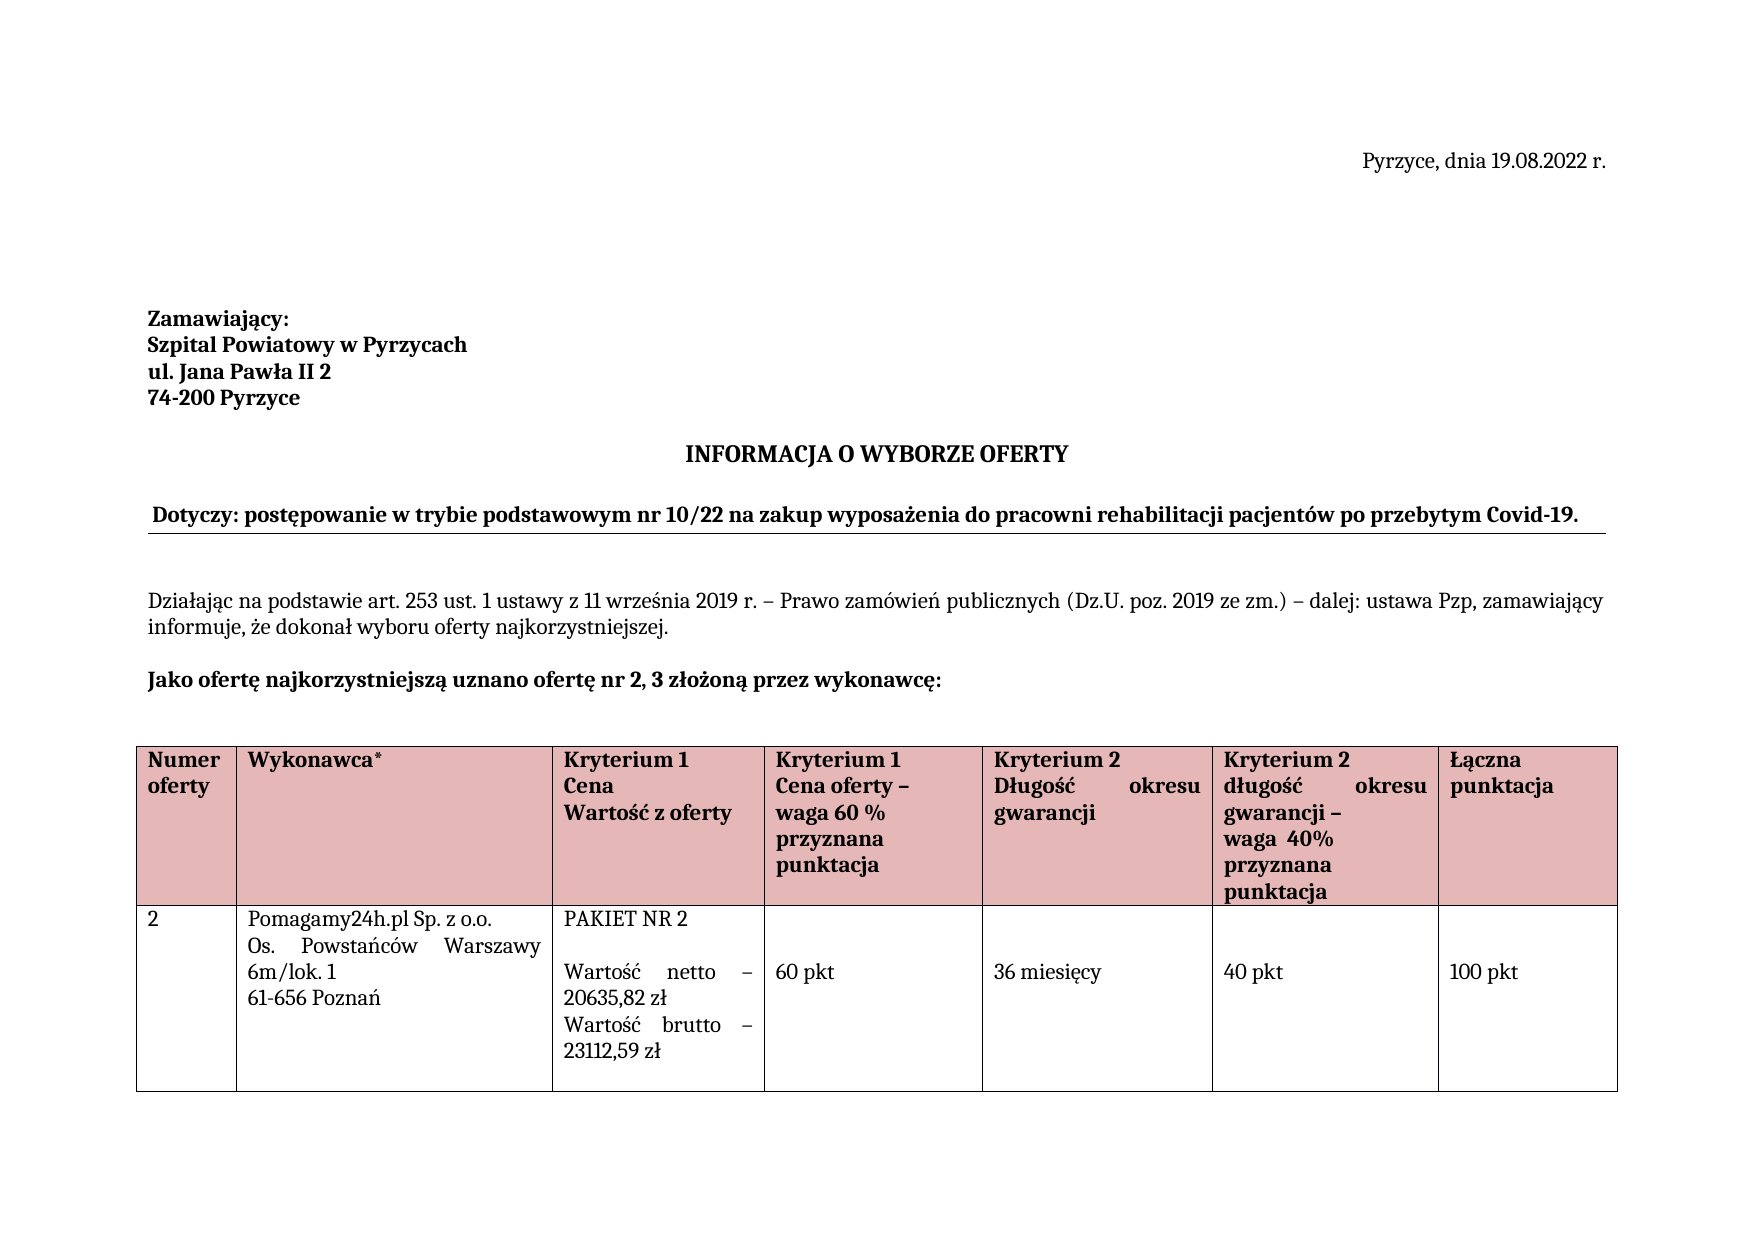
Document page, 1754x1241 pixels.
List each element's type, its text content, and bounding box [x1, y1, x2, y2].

table_header Kryterium 2 Długość okresu gwarancji [983, 747, 1212, 905]
text ul. Jana Pawła II 2 [148, 358, 1606, 385]
table_cell 36 miesięcy [983, 906, 1212, 1091]
table_cell Pomagamy24h.pl Sp. z o.o. Os. Powstańców Warszawy 6m/lok. 1 61-656 Poznań [237, 906, 552, 1091]
text Pyrzyce, dnia 19.08.2022 r. [118, 148, 1606, 174]
table_header Wykonawca* [237, 747, 552, 905]
text INFORMACJA O WYBORZE OFERTY [148, 440, 1606, 469]
table_header Łączna punktacja [1439, 747, 1617, 905]
table_header Kryterium 1 Cena Wartość z oferty [553, 747, 764, 905]
table_header Kryterium 1 Cena oferty – waga 60 % przyznana punktacja [765, 747, 982, 905]
table_cell 60 pkt [765, 906, 982, 1091]
text Działając na podstawie art. 253 ust. 1 ustawy z 11 września 2019 r. – Prawo zamówień publicznych (Dz.U. poz. 2019 ze zm.) – dalej: ustawa Pzp, zamawiający informuje, że dokonał wyboru oferty najkorzystniejszej. [148, 588, 1606, 640]
text Jako ofertę najkorzystniejszą uznano ofertę nr 2, 3 złożoną przez wykonawcę: [148, 667, 1606, 693]
table_cell 2 [137, 906, 236, 1091]
table_header Kryterium 2 długość okresu gwarancji – waga 40% przyznana punktacja [1213, 747, 1438, 905]
text Zamawiający: [148, 306, 1606, 332]
text 74-200 Pyrzyce [148, 385, 1606, 411]
table_header Numer oferty [137, 747, 236, 905]
table_cell 100 pkt [1439, 906, 1617, 1091]
table_cell PAKIET NR 2 Wartość netto – 20635,82 zł Wartość brutto – 23112,59 zł [553, 906, 764, 1091]
table_cell 40 pkt [1213, 906, 1438, 1091]
text Szpital Powiatowy w Pyrzycach [148, 332, 1606, 358]
text Dotyczy: postępowanie w trybie podstawowym nr 10/22 na zakup wyposażenia do pracowni rehabilitacji pacjentów po przebytym Covid-19. [148, 497, 1606, 533]
